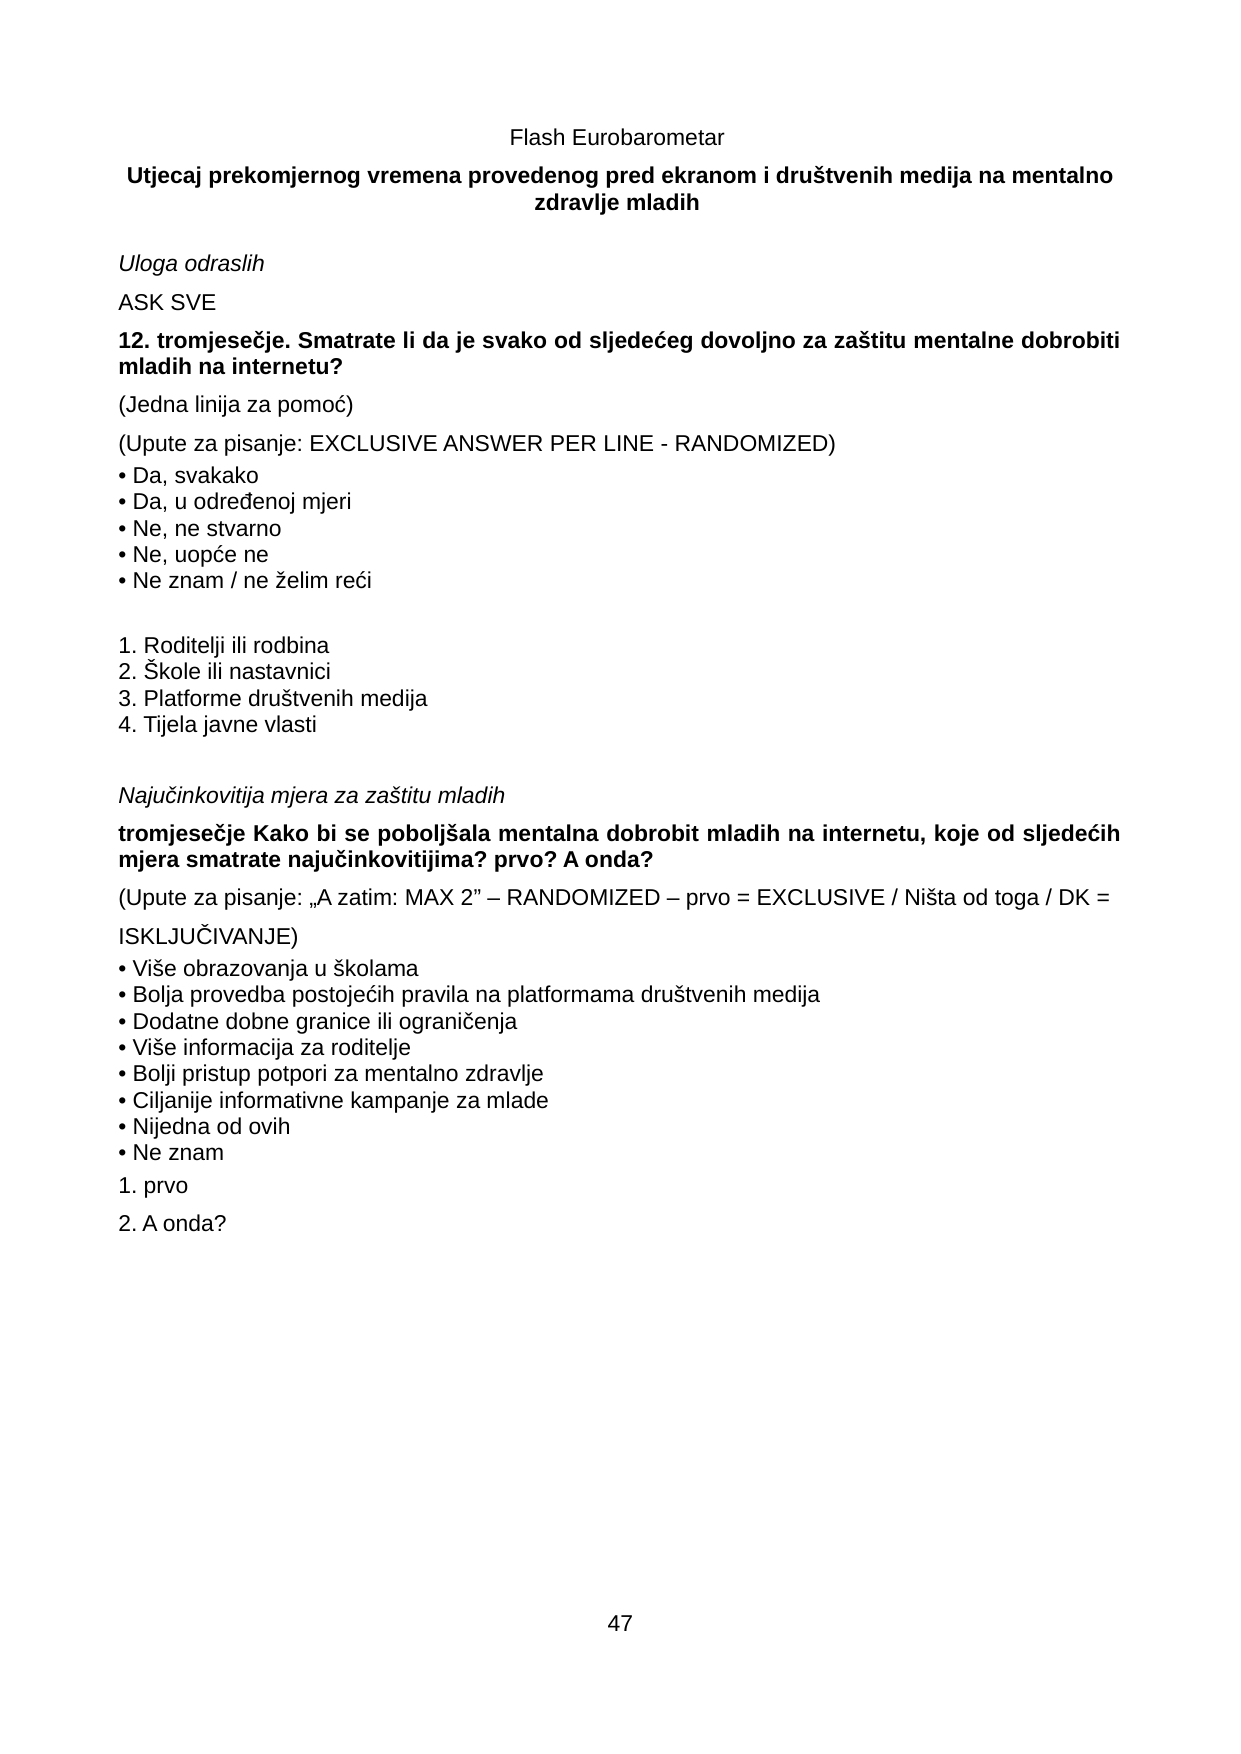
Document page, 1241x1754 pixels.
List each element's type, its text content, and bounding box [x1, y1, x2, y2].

text • Ne, ne stvarno [118, 515, 1122, 541]
text ASK SVE [118, 289, 1122, 315]
text 2. Škole ili nastavnici [118, 658, 1122, 685]
text • Da, svakako [118, 462, 1122, 488]
text (Upute za pisanje: „A zatim: MAX 2” – RANDOMIZED – prvo = EXCLUSIVE / Ništa od toga / DK = [118, 884, 1122, 911]
text Najučinkovitija mjera za zaštitu mladih [118, 782, 1122, 808]
text 3. Platforme društvenih medija [118, 685, 1122, 711]
text tromjesečje Kako bi se poboljšala mentalna dobrobit mladih na internetu, koje od sljedećih mjera smatrate najučinkovitijima? prvo? A onda? [118, 820, 1122, 872]
text 1. Roditelji ili rodbina [118, 632, 1122, 658]
text 4. Tijela javne vlasti [118, 711, 1122, 737]
text (Upute za pisanje: EXCLUSIVE ANSWER PER LINE - RANDOMIZED) [118, 430, 1122, 456]
text • Ciljanije informativne kampanje za mlade [118, 1087, 1122, 1113]
text 2. A onda? [118, 1210, 1122, 1236]
text Uloga odraslih [118, 250, 1122, 277]
text ISKLJUČIVANJE) [118, 923, 1122, 949]
text • Ne, uopće ne [118, 541, 1122, 567]
text • Ne znam / ne želim reći [118, 567, 1122, 594]
text • Ne znam [118, 1139, 1122, 1166]
text • Nijedna od ovih [118, 1113, 1122, 1139]
text • Više obrazovanja u školama [118, 955, 1122, 981]
text • Više informacija za roditelje [118, 1034, 1122, 1060]
text 1. prvo [118, 1172, 1122, 1198]
text • Da, u određenoj mjeri [118, 488, 1122, 515]
text • Bolji pristup potpori za mentalno zdravlje [118, 1060, 1122, 1087]
text • Dodatne dobne granice ili ograničenja [118, 1008, 1122, 1034]
text 12. tromjesečje. Smatrate li da je svako od sljedećeg dovoljno za zaštitu mentalne dobrobiti mladih na internetu? [118, 327, 1122, 379]
text • Bolja provedba postojećih pravila na platformama društvenih medija [118, 981, 1122, 1008]
text (Jedna linija za pomoć) [118, 391, 1122, 418]
